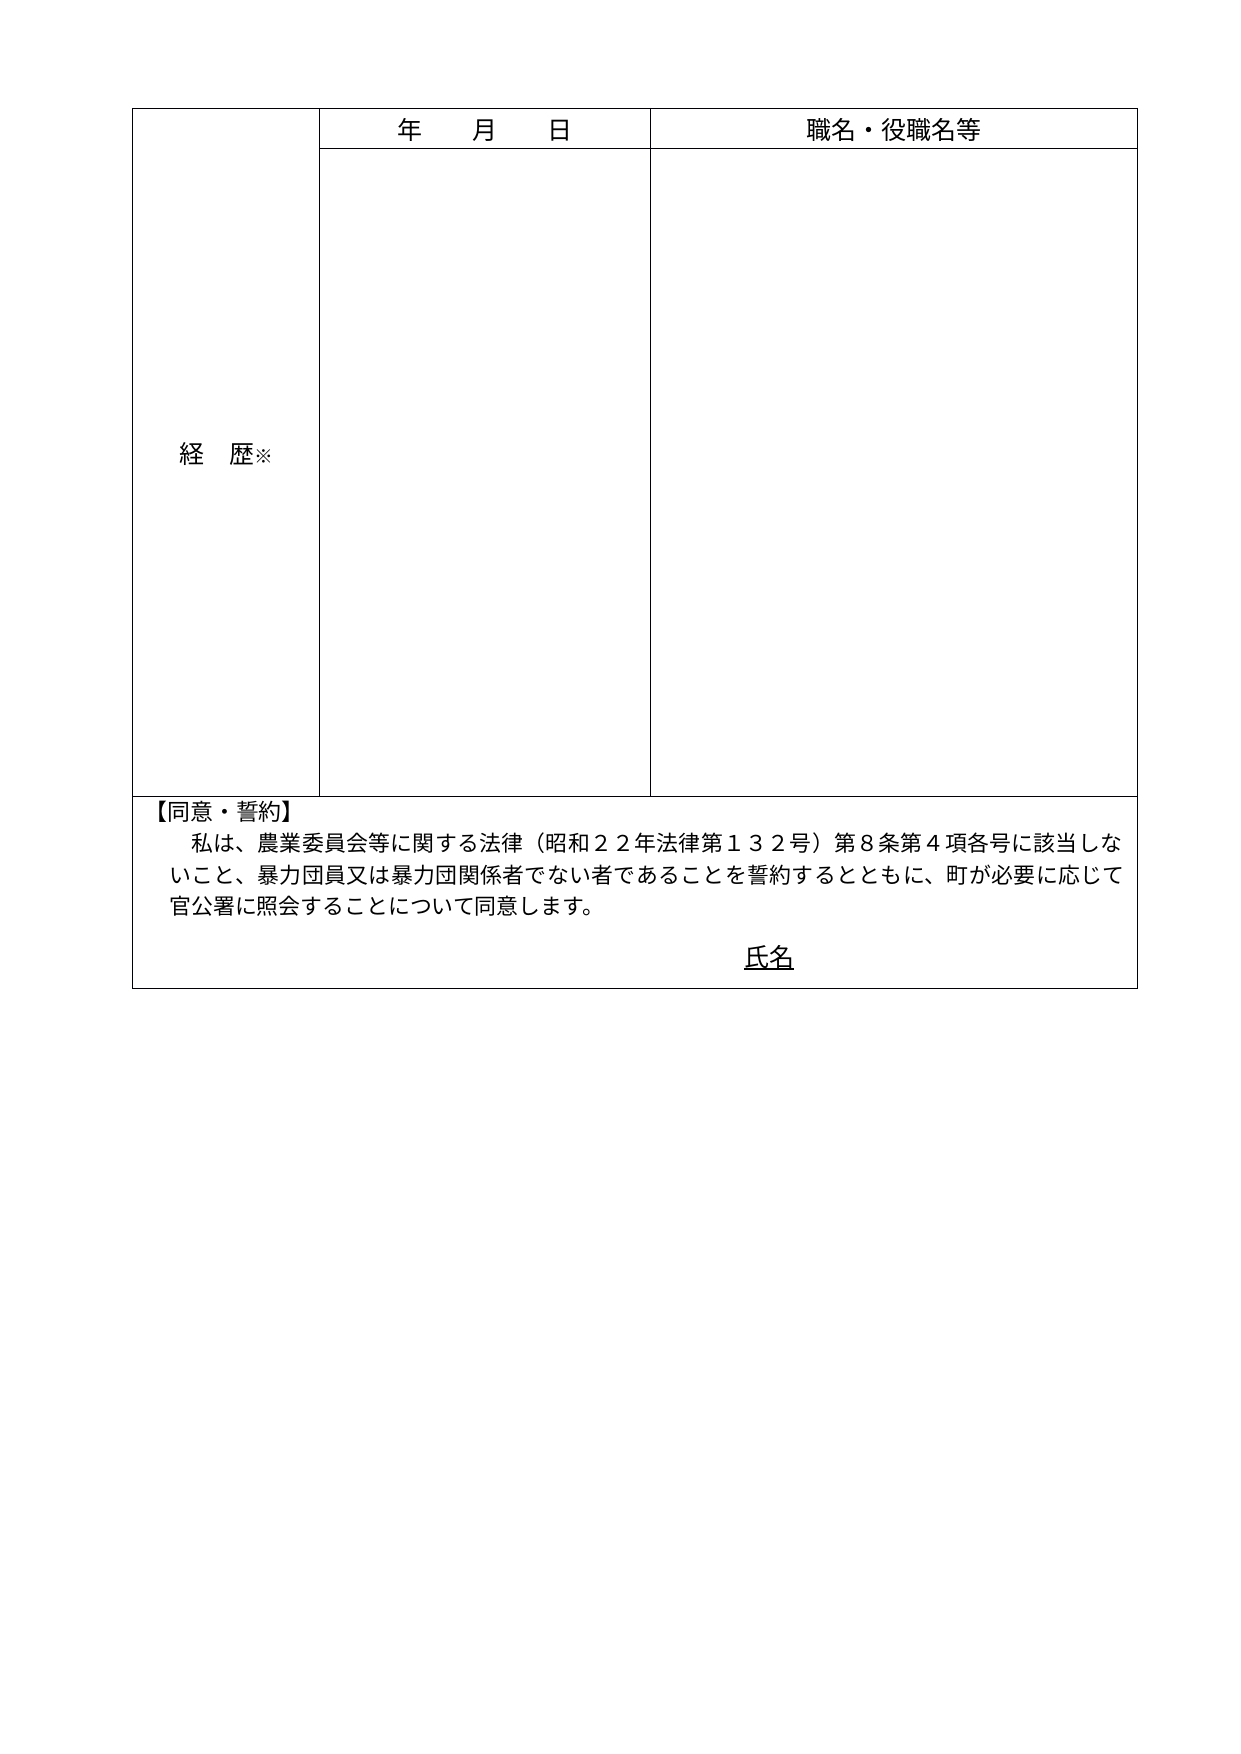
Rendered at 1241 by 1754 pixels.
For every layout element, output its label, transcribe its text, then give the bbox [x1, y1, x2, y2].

table_header 職名・役職名等 [651, 109, 1137, 148]
table_cell 【同意・誓約】 私は、農業委員会等に関する法律（昭和２２年法律第１３２号）第８条第４項各号に該当しないこと、暴力団員又は暴力団関係者でない者であることを誓約するとともに、町が必要に応じて官公署に照会することについて同意します。 氏名 [133, 797, 1137, 988]
table_cell [320, 149, 650, 796]
table_cell [651, 149, 1137, 796]
table_header 経 歴※ [133, 109, 319, 796]
table_header 年 月 日 [320, 109, 650, 148]
